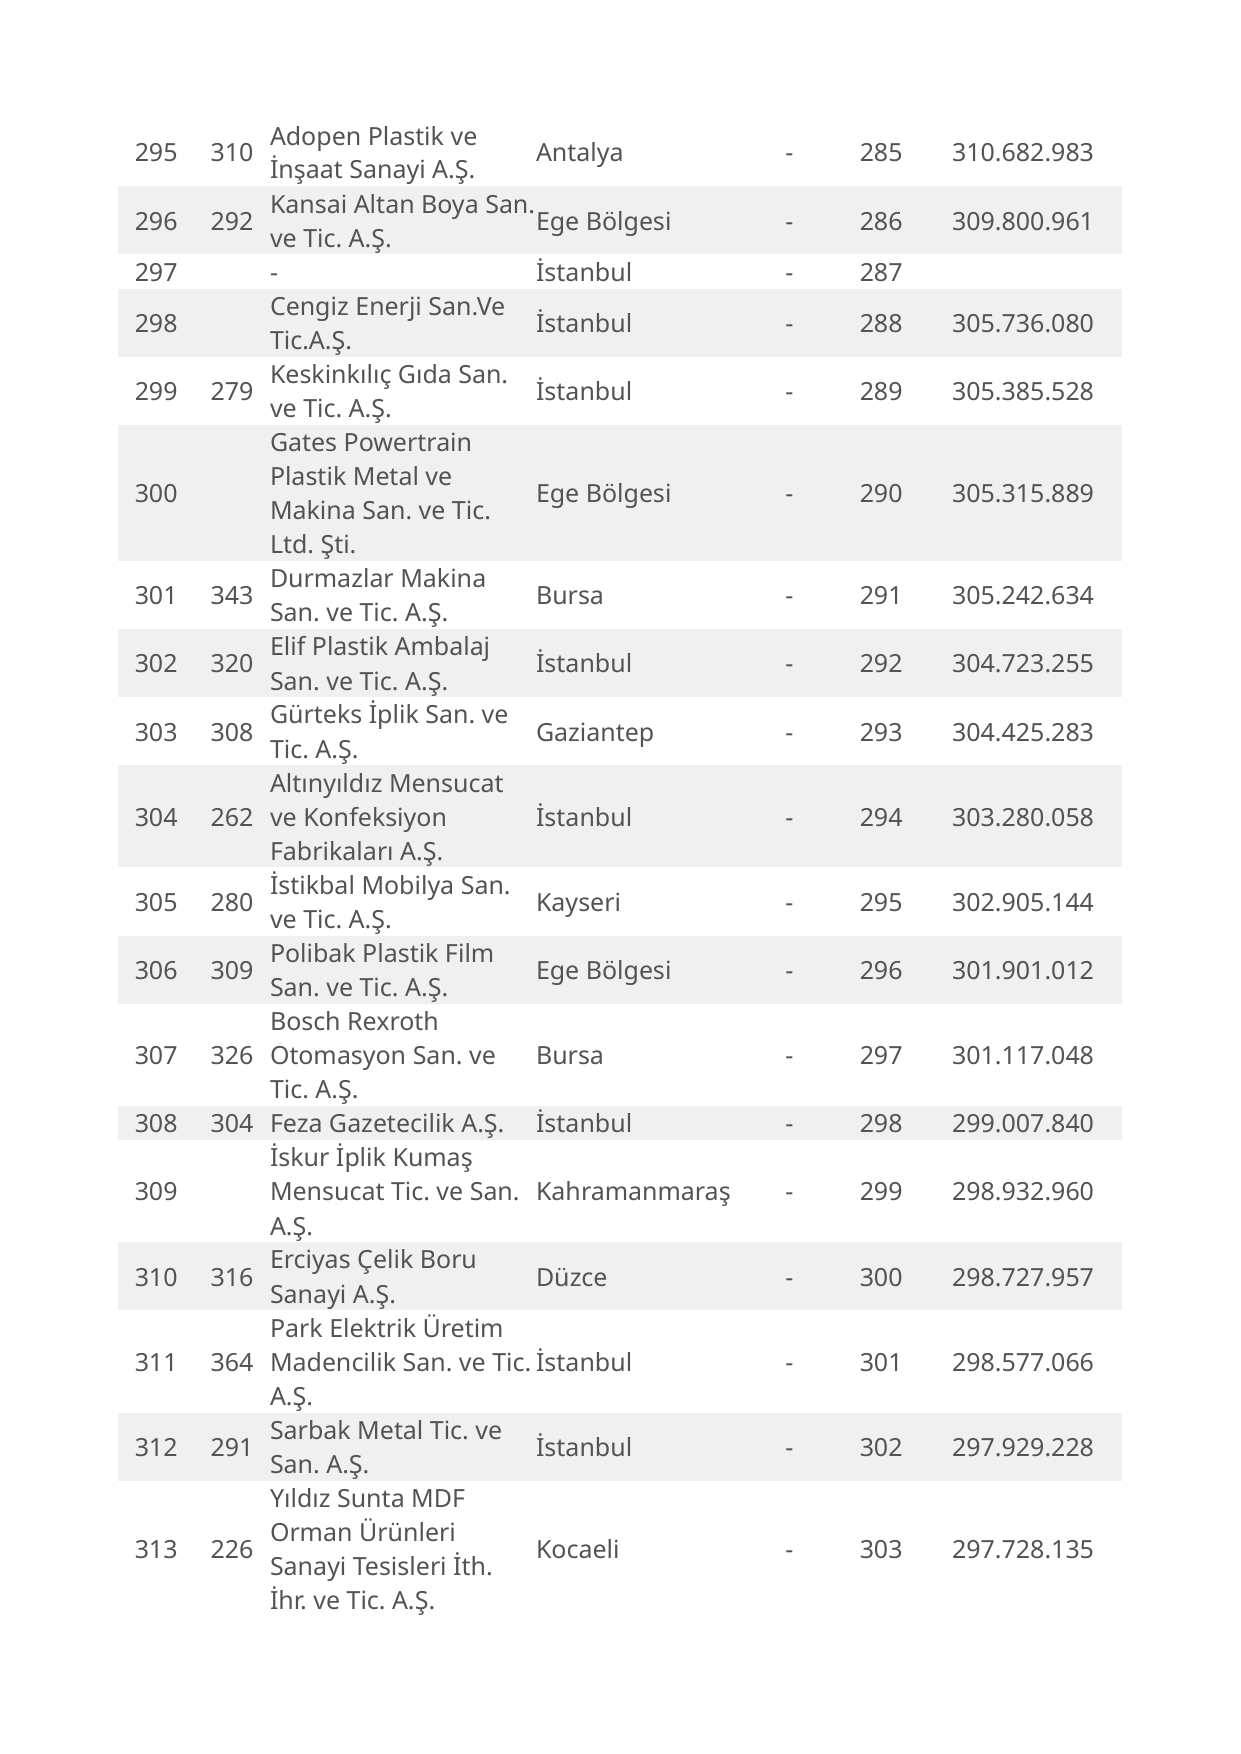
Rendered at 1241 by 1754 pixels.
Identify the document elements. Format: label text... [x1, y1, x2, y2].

table_cell İstikbal Mobilya San. ve Tic. A.Ş. [270, 868, 536, 936]
table_cell 294 [838, 765, 924, 867]
table_cell 303.280.058 [924, 765, 1122, 867]
table_cell [194, 425, 270, 561]
table_cell - [740, 1413, 838, 1481]
table_cell 310.682.983 [924, 118, 1122, 186]
table_cell 300 [118, 425, 194, 561]
table_cell 298.932.960 [924, 1140, 1122, 1242]
table_cell 279 [194, 357, 270, 425]
table_cell 302 [838, 1413, 924, 1481]
table_cell 293 [838, 697, 924, 765]
table_cell 291 [838, 561, 924, 629]
table_cell 285 [838, 118, 924, 186]
table_cell 296 [838, 936, 924, 1004]
table_cell İstanbul [536, 357, 740, 425]
table_cell [194, 289, 270, 357]
table_cell Adopen Plastik ve İnşaat Sanayi A.Ş. [270, 118, 536, 186]
table_cell 311 [118, 1310, 194, 1412]
table_cell Ege Bölgesi [536, 186, 740, 254]
table_cell Kayseri [536, 868, 740, 936]
table_cell Sarbak Metal Tic. ve San. A.Ş. [270, 1413, 536, 1481]
table_cell 304.425.283 [924, 697, 1122, 765]
table_cell - [740, 1004, 838, 1106]
table_cell 320 [194, 629, 270, 697]
table_cell İstanbul [536, 1413, 740, 1481]
table_cell Ege Bölgesi [536, 425, 740, 561]
table_cell 298.577.066 [924, 1310, 1122, 1412]
table_cell İstanbul [536, 765, 740, 867]
table_cell 297.929.228 [924, 1413, 1122, 1481]
table_cell 298 [118, 289, 194, 357]
table_cell - [740, 289, 838, 357]
table_cell [194, 254, 270, 288]
table_cell Kahramanmaraş [536, 1140, 740, 1242]
table_cell 298.727.957 [924, 1242, 1122, 1310]
table_cell Gates Powertrain Plastik Metal ve Makina San. ve Tic. Ltd. Şti. [270, 425, 536, 561]
table_cell - [740, 697, 838, 765]
table_cell - [740, 254, 838, 288]
table_cell - [270, 254, 536, 288]
table_cell 301 [838, 1310, 924, 1412]
table_cell Elif Plastik Ambalaj San. ve Tic. A.Ş. [270, 629, 536, 697]
table_cell 226 [194, 1481, 270, 1617]
table_cell - [740, 425, 838, 561]
table_cell 296 [118, 186, 194, 254]
table_cell - [740, 118, 838, 186]
table_cell - [740, 936, 838, 1004]
table_cell Yıldız Sunta MDF Orman Ürünleri Sanayi Tesisleri İth. İhr. ve Tic. A.Ş. [270, 1481, 536, 1617]
table_cell 295 [838, 868, 924, 936]
table_cell Cengiz Enerji San.Ve Tic.A.Ş. [270, 289, 536, 357]
table_cell 305.315.889 [924, 425, 1122, 561]
table_cell 305.736.080 [924, 289, 1122, 357]
table_cell İstanbul [536, 1106, 740, 1140]
table_cell 295 [118, 118, 194, 186]
table_cell 303 [838, 1481, 924, 1617]
table_cell Kocaeli [536, 1481, 740, 1617]
table_cell Kansai Altan Boya San. ve Tic. A.Ş. [270, 186, 536, 254]
table_cell Keskinkılıç Gıda San. ve Tic. A.Ş. [270, 357, 536, 425]
table_cell 308 [118, 1106, 194, 1140]
table_cell [924, 254, 1122, 288]
table_cell İskur İplik Kumaş Mensucat Tic. ve San. A.Ş. [270, 1140, 536, 1242]
table_cell 305.242.634 [924, 561, 1122, 629]
table_cell Park Elektrik Üretim Madencilik San. ve Tic. A.Ş. [270, 1310, 536, 1412]
table_cell 310 [194, 118, 270, 186]
table_cell 302 [118, 629, 194, 697]
table_cell 364 [194, 1310, 270, 1412]
table_cell 305.385.528 [924, 357, 1122, 425]
table_cell 303 [118, 697, 194, 765]
table_cell 297 [838, 1004, 924, 1106]
table_cell 310 [118, 1242, 194, 1310]
table_cell - [740, 1140, 838, 1242]
table_cell 309 [194, 936, 270, 1004]
table_cell [194, 1140, 270, 1242]
table_cell - [740, 629, 838, 697]
table_cell 262 [194, 765, 270, 867]
table_cell 291 [194, 1413, 270, 1481]
table_cell İstanbul [536, 1310, 740, 1412]
table_cell Bursa [536, 1004, 740, 1106]
table_cell Feza Gazetecilik A.Ş. [270, 1106, 536, 1140]
table_cell Durmazlar Makina San. ve Tic. A.Ş. [270, 561, 536, 629]
table_cell 309 [118, 1140, 194, 1242]
table_cell - [740, 1481, 838, 1617]
table_cell Gürteks İplik San. ve Tic. A.Ş. [270, 697, 536, 765]
table_cell Altınyıldız Mensucat ve Konfeksiyon Fabrikaları A.Ş. [270, 765, 536, 867]
table_cell - [740, 1242, 838, 1310]
table_cell 316 [194, 1242, 270, 1310]
table_cell İstanbul [536, 629, 740, 697]
table_cell 326 [194, 1004, 270, 1106]
table_cell 304 [118, 765, 194, 867]
table_cell 301.117.048 [924, 1004, 1122, 1106]
table_cell 302.905.144 [924, 868, 1122, 936]
table_cell İstanbul [536, 254, 740, 288]
table_cell 289 [838, 357, 924, 425]
table_cell Polibak Plastik Film San. ve Tic. A.Ş. [270, 936, 536, 1004]
table_cell Bosch Rexroth Otomasyon San. ve Tic. A.Ş. [270, 1004, 536, 1106]
table_cell 280 [194, 868, 270, 936]
table_cell 299 [838, 1140, 924, 1242]
table_cell Ege Bölgesi [536, 936, 740, 1004]
table_cell 308 [194, 697, 270, 765]
table_cell 286 [838, 186, 924, 254]
table_cell - [740, 186, 838, 254]
table_cell 309.800.961 [924, 186, 1122, 254]
table_cell - [740, 765, 838, 867]
table_cell 301 [118, 561, 194, 629]
table_cell 299.007.840 [924, 1106, 1122, 1140]
table_cell - [740, 1106, 838, 1140]
table_cell 297 [118, 254, 194, 288]
table_cell Düzce [536, 1242, 740, 1310]
table_cell Bursa [536, 561, 740, 629]
table_cell 298 [838, 1106, 924, 1140]
table_cell Gaziantep [536, 697, 740, 765]
table_cell İstanbul [536, 289, 740, 357]
table_cell 292 [194, 186, 270, 254]
table_cell 304.723.255 [924, 629, 1122, 697]
table_cell - [740, 357, 838, 425]
table_cell 304 [194, 1106, 270, 1140]
table_cell 306 [118, 936, 194, 1004]
table_cell 343 [194, 561, 270, 629]
table_cell 290 [838, 425, 924, 561]
table_cell - [740, 561, 838, 629]
table_cell 300 [838, 1242, 924, 1310]
table_cell - [740, 868, 838, 936]
table_cell Antalya [536, 118, 740, 186]
table_cell 312 [118, 1413, 194, 1481]
table_cell 305 [118, 868, 194, 936]
table_cell 297.728.135 [924, 1481, 1122, 1617]
table_cell 307 [118, 1004, 194, 1106]
table_cell - [740, 1310, 838, 1412]
table_cell 299 [118, 357, 194, 425]
table_cell 292 [838, 629, 924, 697]
table_cell 313 [118, 1481, 194, 1617]
table_cell 301.901.012 [924, 936, 1122, 1004]
table_cell 287 [838, 254, 924, 288]
table_cell Erciyas Çelik Boru Sanayi A.Ş. [270, 1242, 536, 1310]
table_cell 288 [838, 289, 924, 357]
